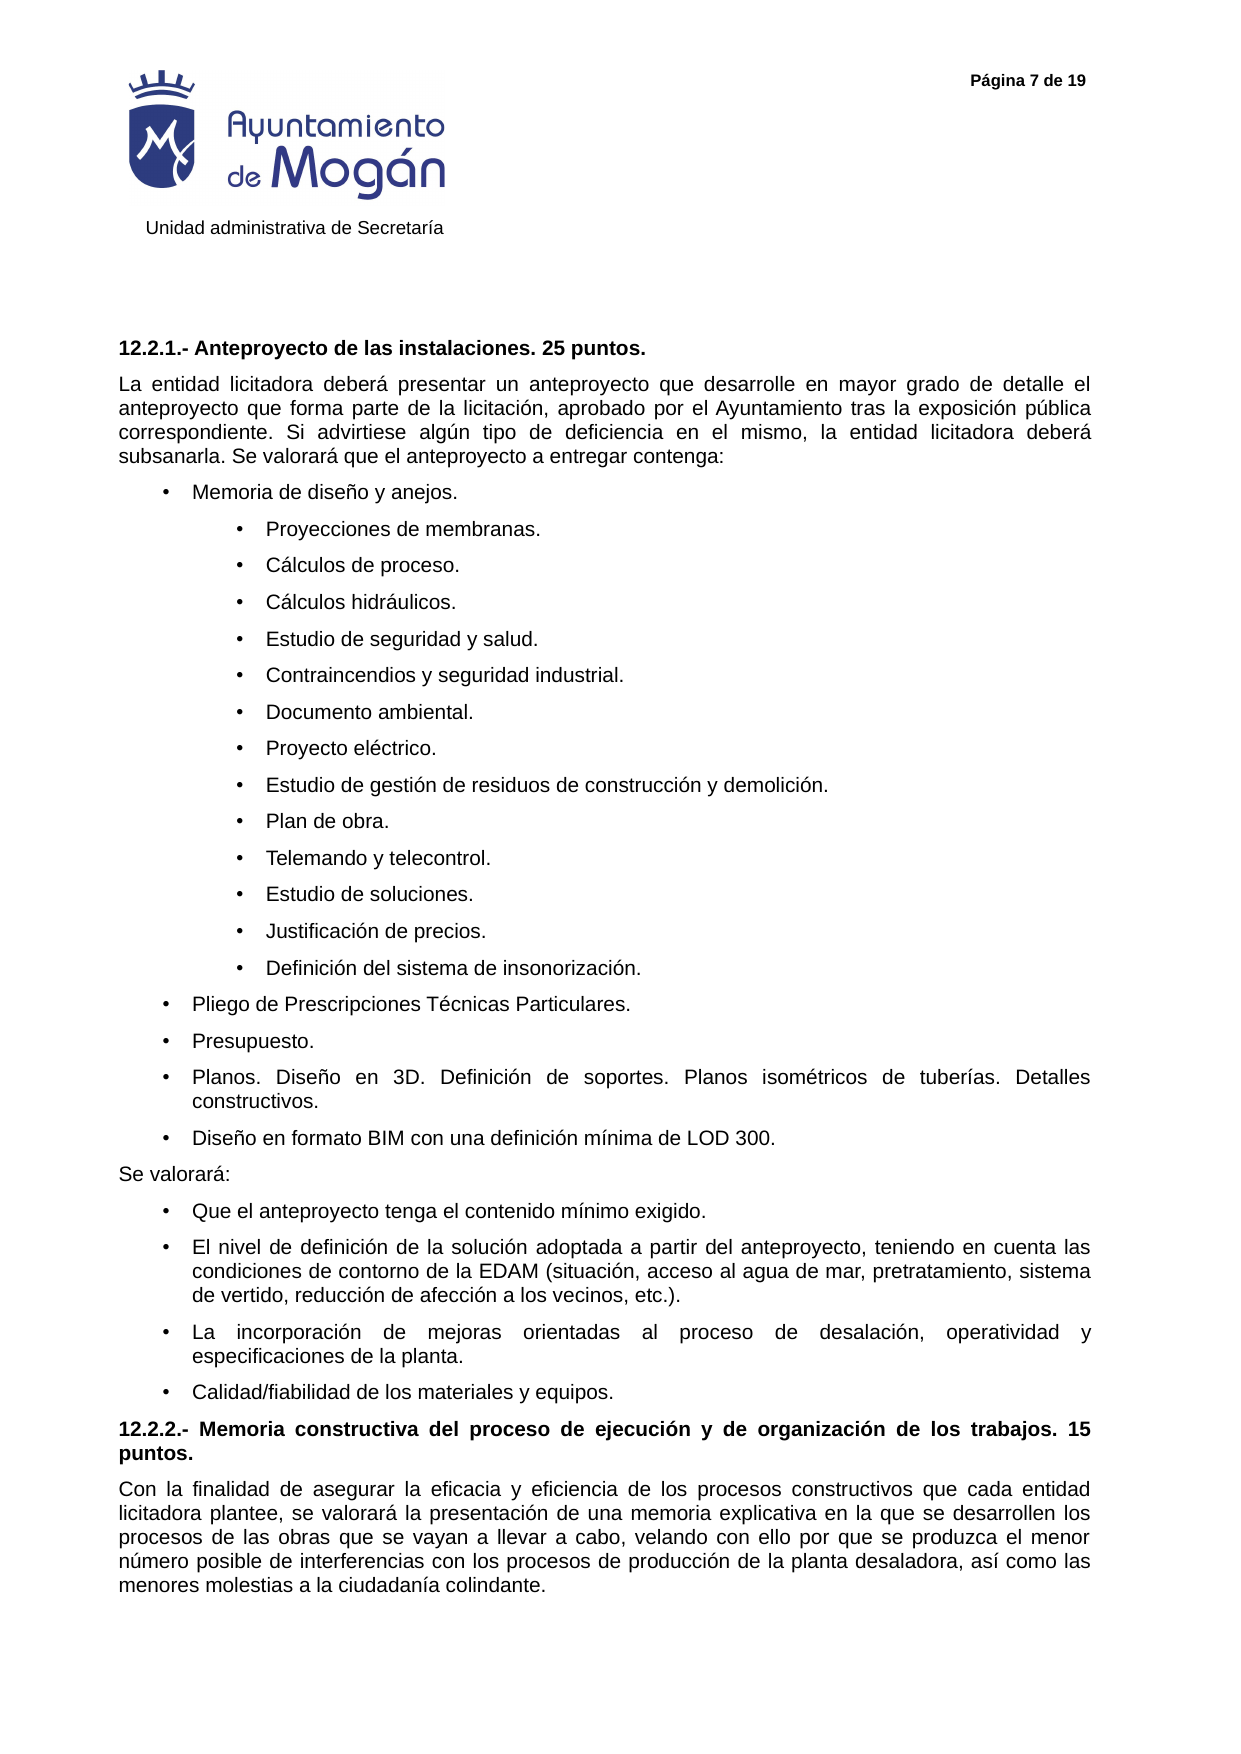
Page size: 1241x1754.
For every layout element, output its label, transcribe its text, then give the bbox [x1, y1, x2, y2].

list Proyecciones de membranas. [236, 517, 1092, 541]
list Diseño en formato BIM con una definición mínima de LOD 300. [162, 1126, 1092, 1150]
list Justificación de precios. [236, 919, 1092, 943]
list Plan de obra. [236, 809, 1092, 833]
text 12.2.1.- Anteproyecto de las instalaciones. 25 puntos. [118, 335, 1092, 359]
list La incorporación de mejoras orientadas al proceso de desalación, operatividad y especificaciones de la planta. [162, 1320, 1092, 1368]
list Proyecto eléctrico. [236, 736, 1092, 760]
list Documento ambiental. [236, 699, 1092, 723]
list Definición del sistema de insonorización. [236, 955, 1092, 979]
text La entidad licitadora deberá presentar un anteproyecto que desarrolle en mayor grado de detalle el anteproyecto que forma parte de la licitación, aprobado por el Ayuntamiento tras la exposición pública correspondiente. Si advirtiese algún tipo de deficiencia en el mismo, la entidad licitadora deberá subsanarla. Se valorará que el anteproyecto a entregar contenga: [118, 372, 1092, 468]
list Estudio de seguridad y salud. [236, 626, 1092, 650]
text Se valorará: [118, 1162, 1092, 1186]
list Cálculos de proceso. [236, 553, 1092, 577]
list Presupuesto. [162, 1028, 1092, 1053]
list Pliego de Prescripciones Técnicas Particulares. [162, 992, 1092, 1016]
list El nivel de definición de la solución adoptada a partir del anteproyecto, teniendo en cuenta las condiciones de contorno de la EDAM (situación, acceso al agua de mar, pretratamiento, sistema de vertido, reducción de afección a los vecinos, etc.). [162, 1235, 1092, 1307]
list Planos. Diseño en 3D. Definición de soportes. Planos isométricos de tuberías. Detalles constructivos. [162, 1065, 1092, 1113]
list Memoria de diseño y anejos. [162, 480, 1092, 504]
list Estudio de gestión de residuos de construcción y demolición. [236, 773, 1092, 797]
text 12.2.2.- Memoria constructiva del proceso de ejecución y de organización de los trabajos. 15 puntos. [118, 1417, 1092, 1465]
list Contraincendios y seguridad industrial. [236, 663, 1092, 687]
list Que el anteproyecto tenga el contenido mínimo exigido. [162, 1199, 1092, 1223]
list Telemando y telecontrol. [236, 846, 1092, 870]
list Estudio de soluciones. [236, 882, 1092, 906]
list Calidad/fiabilidad de los materiales y equipos. [162, 1380, 1092, 1404]
list Cálculos hidráulicos. [236, 590, 1092, 614]
text Con la finalidad de asegurar la eficacia y eficiencia de los procesos constructivos que cada entidad licitadora plantee, se valorará la presentación de una memoria explicativa en la que se desarrollen los procesos de las obras que se vayan a llevar a cabo, velando con ello por que se produzca el menor número posible de interferencias con los procesos de producción de la planta desaladora, así como las menores molestias a la ciudadanía colindante. [118, 1477, 1092, 1597]
picture [128, 70, 445, 206]
